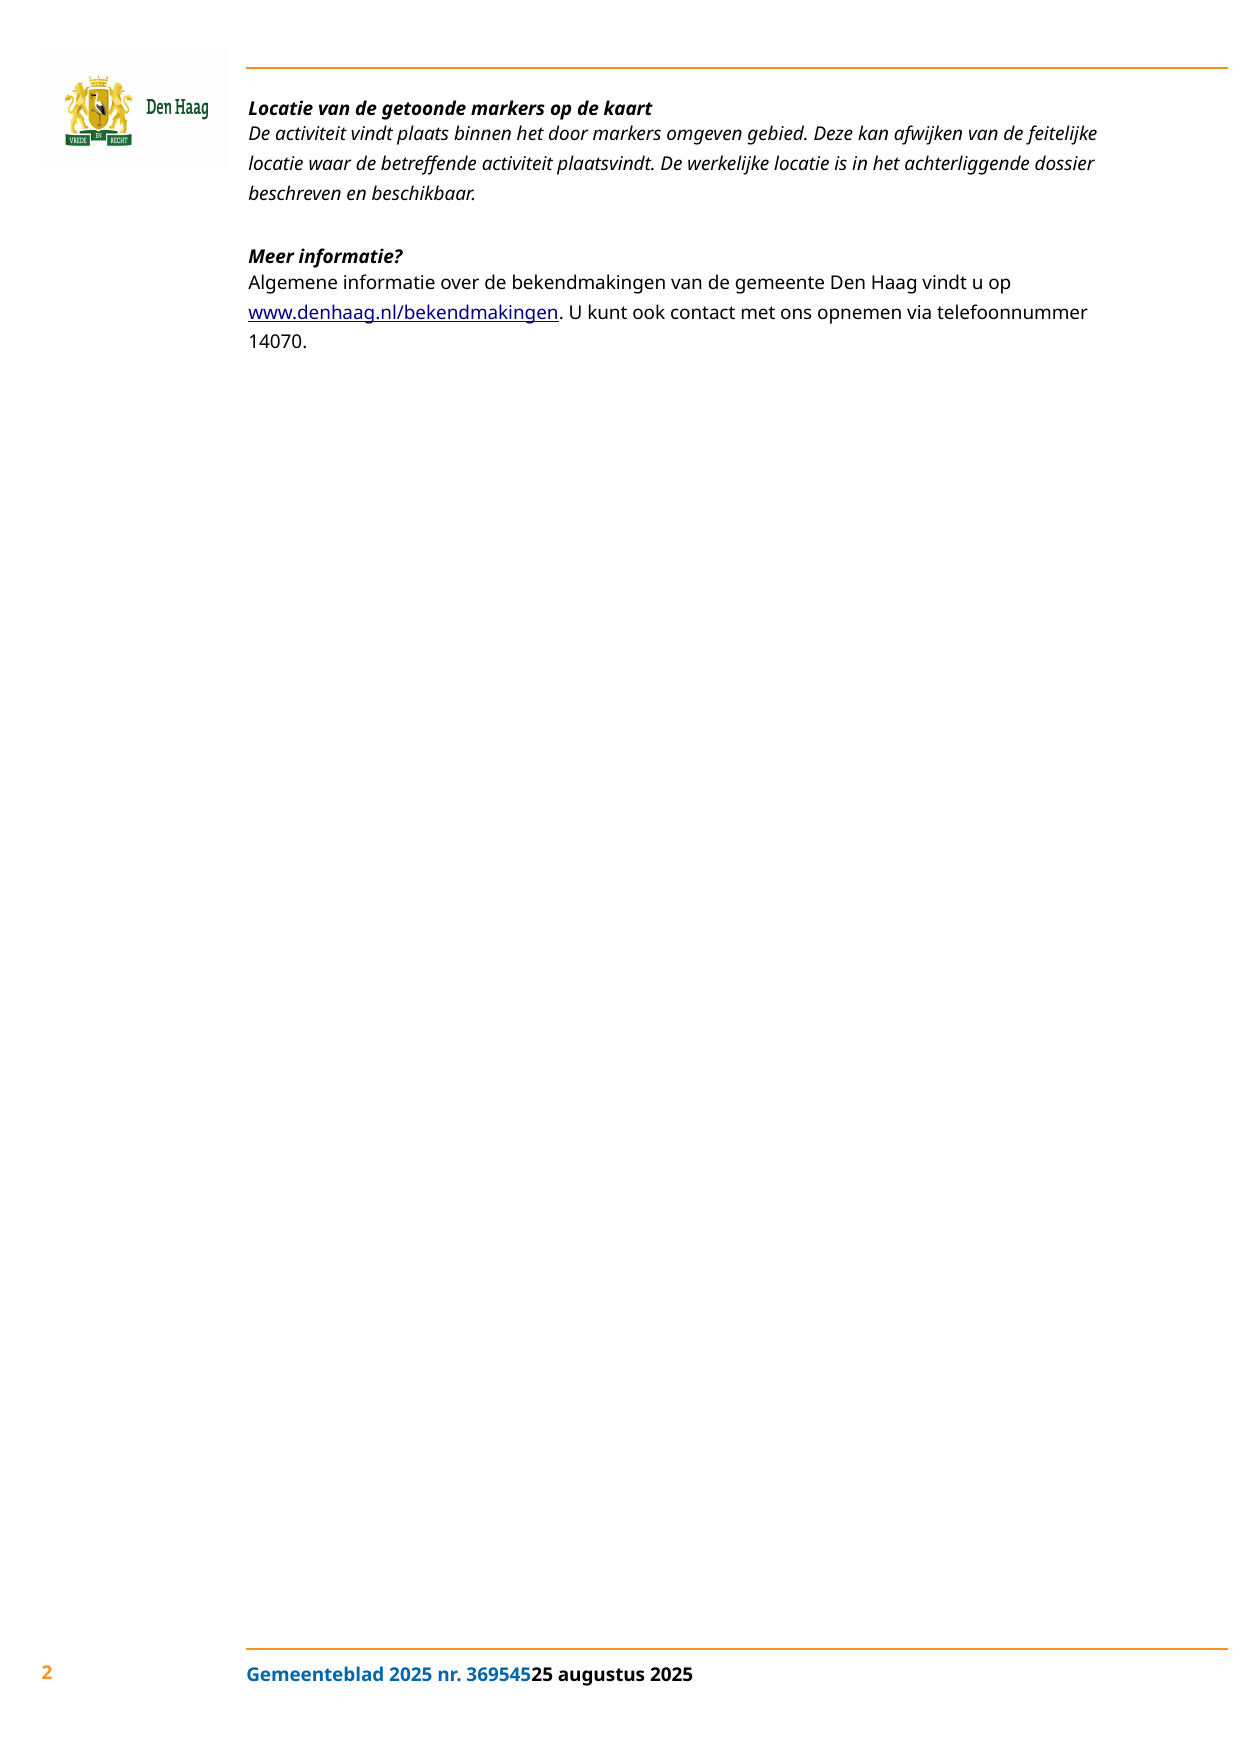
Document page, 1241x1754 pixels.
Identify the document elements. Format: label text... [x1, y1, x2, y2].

text De activiteit vindt plaats binnen het door markers omgeven gebied. Deze kan afwijken van de feitelijke locatie waar de betreffende activiteit plaatsvindt. De werkelijke locatie is in het achterliggende dossier beschreven en beschikbaar. [248, 121, 1152, 205]
picture [41, 47, 231, 172]
text Locatie van de getoonde markers op de kaart [248, 95, 1152, 121]
text Meer informatie? [248, 244, 1152, 269]
text Algemene informatie over de bekendmakingen van de gemeente Den Haag vindt u op www.denhaag.nl/bekendmakingen. U kunt ook contact met ons opnemen via telefoonnummer 14070. [248, 269, 1152, 354]
